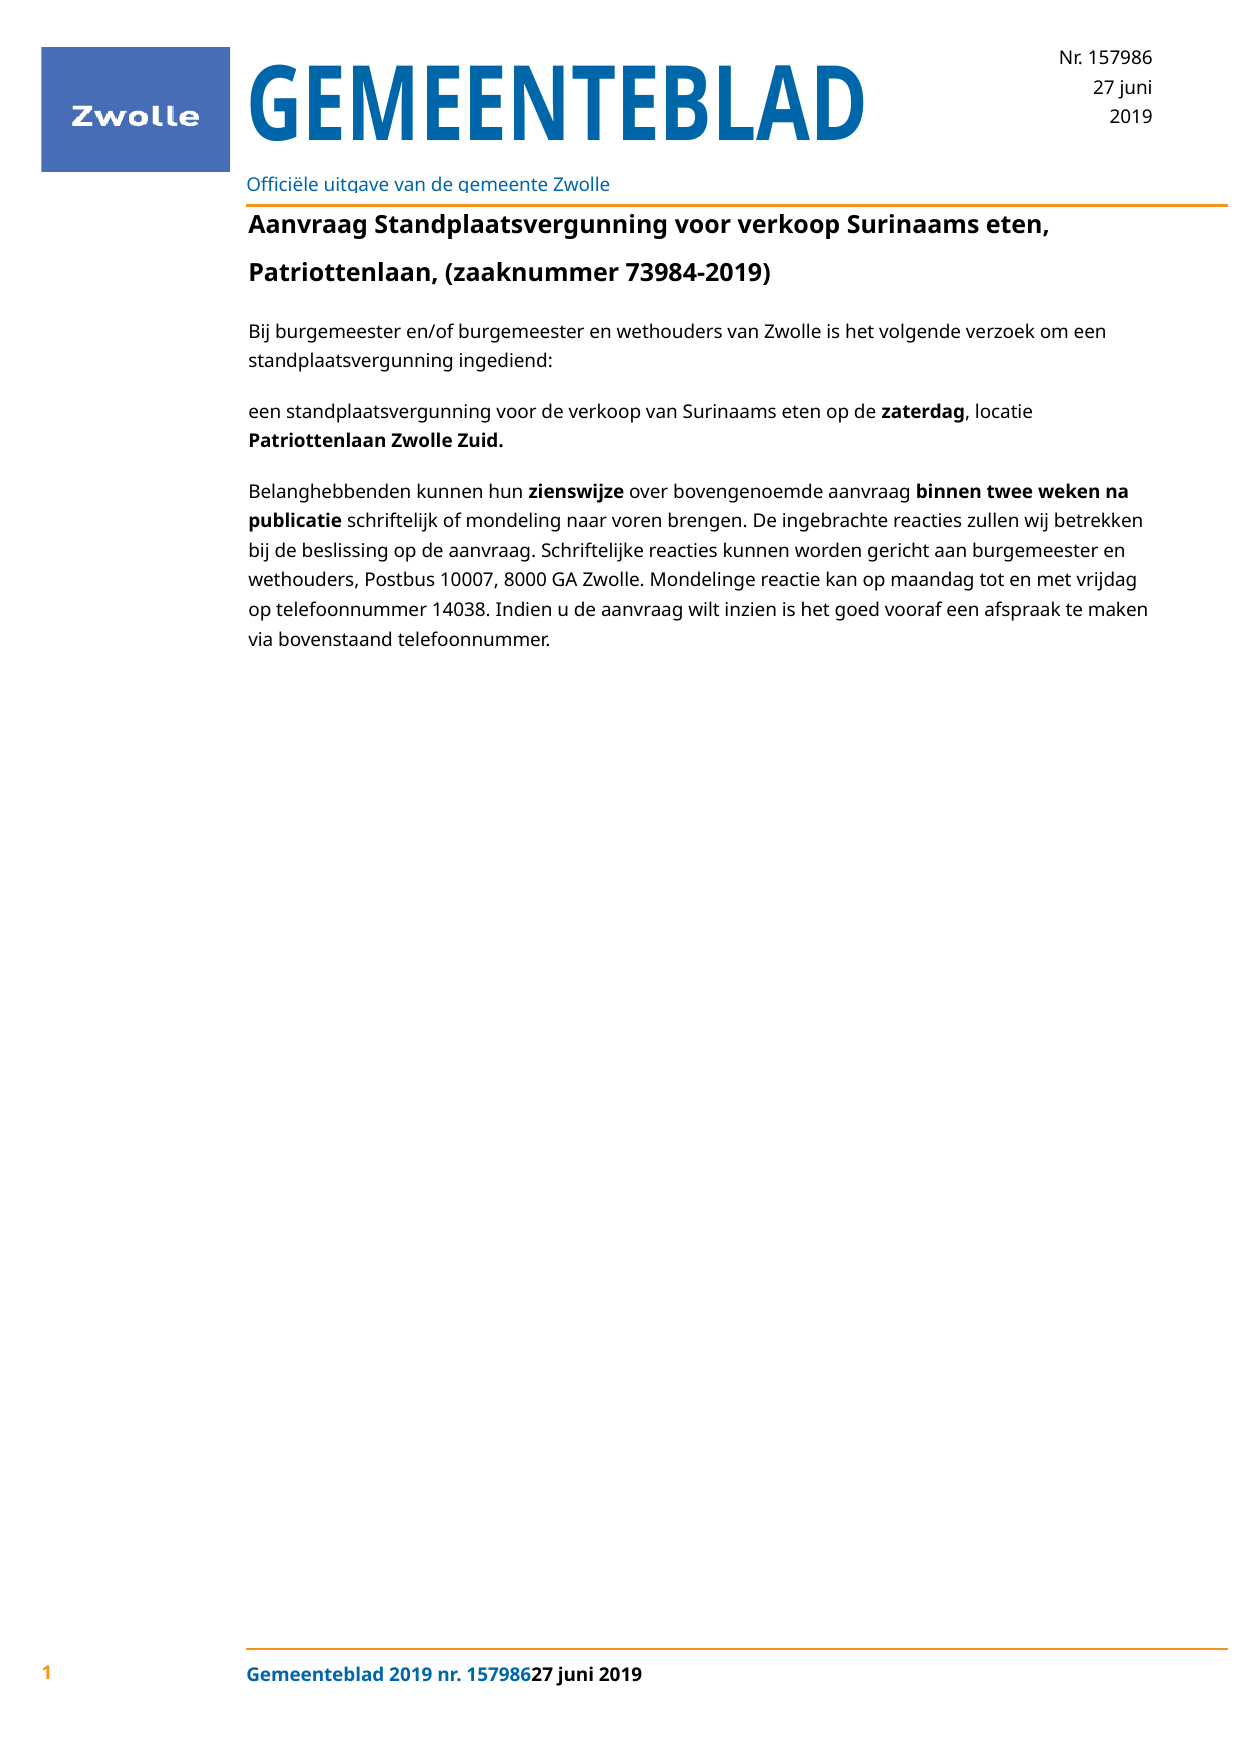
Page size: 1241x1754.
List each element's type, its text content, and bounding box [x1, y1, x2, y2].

text Bij burgemeester en/of burgemeester en wethouders van Zwolle is het volgende verzoek om een standplaatsvergunning ingediend: [248, 318, 1152, 373]
picture [41, 47, 231, 172]
text Belanghebbenden kunnen hun zienswijze over bovengenoemde aanvraag binnen twee weken na publicatie schriftelijk of mondeling naar voren brengen. De ingebrachte reacties zullen wij betrekken bij de beslissing op de aanvraag. Schriftelijke reacties kunnen worden gericht aan burgemeester en wethouders, Postbus 10007, 8000 GA Zwolle. Mondelinge reactie kan op maandag tot en met vrijdag op telefoonnummer 14038. Indien u de aanvraag wilt inzien is het goed vooraf een afspraak te maken via bovenstaand telefoonnummer. [248, 478, 1152, 652]
text een standplaatsvergunning voor de verkoop van Surinaams eten op de zaterdag, locatie Patriottenlaan Zwolle Zuid. [248, 398, 1152, 453]
text Aanvraag Standplaatsvergunning voor verkoop Surinaams eten, Patriottenlaan, (zaaknummer 73984-2019) [248, 207, 1152, 288]
